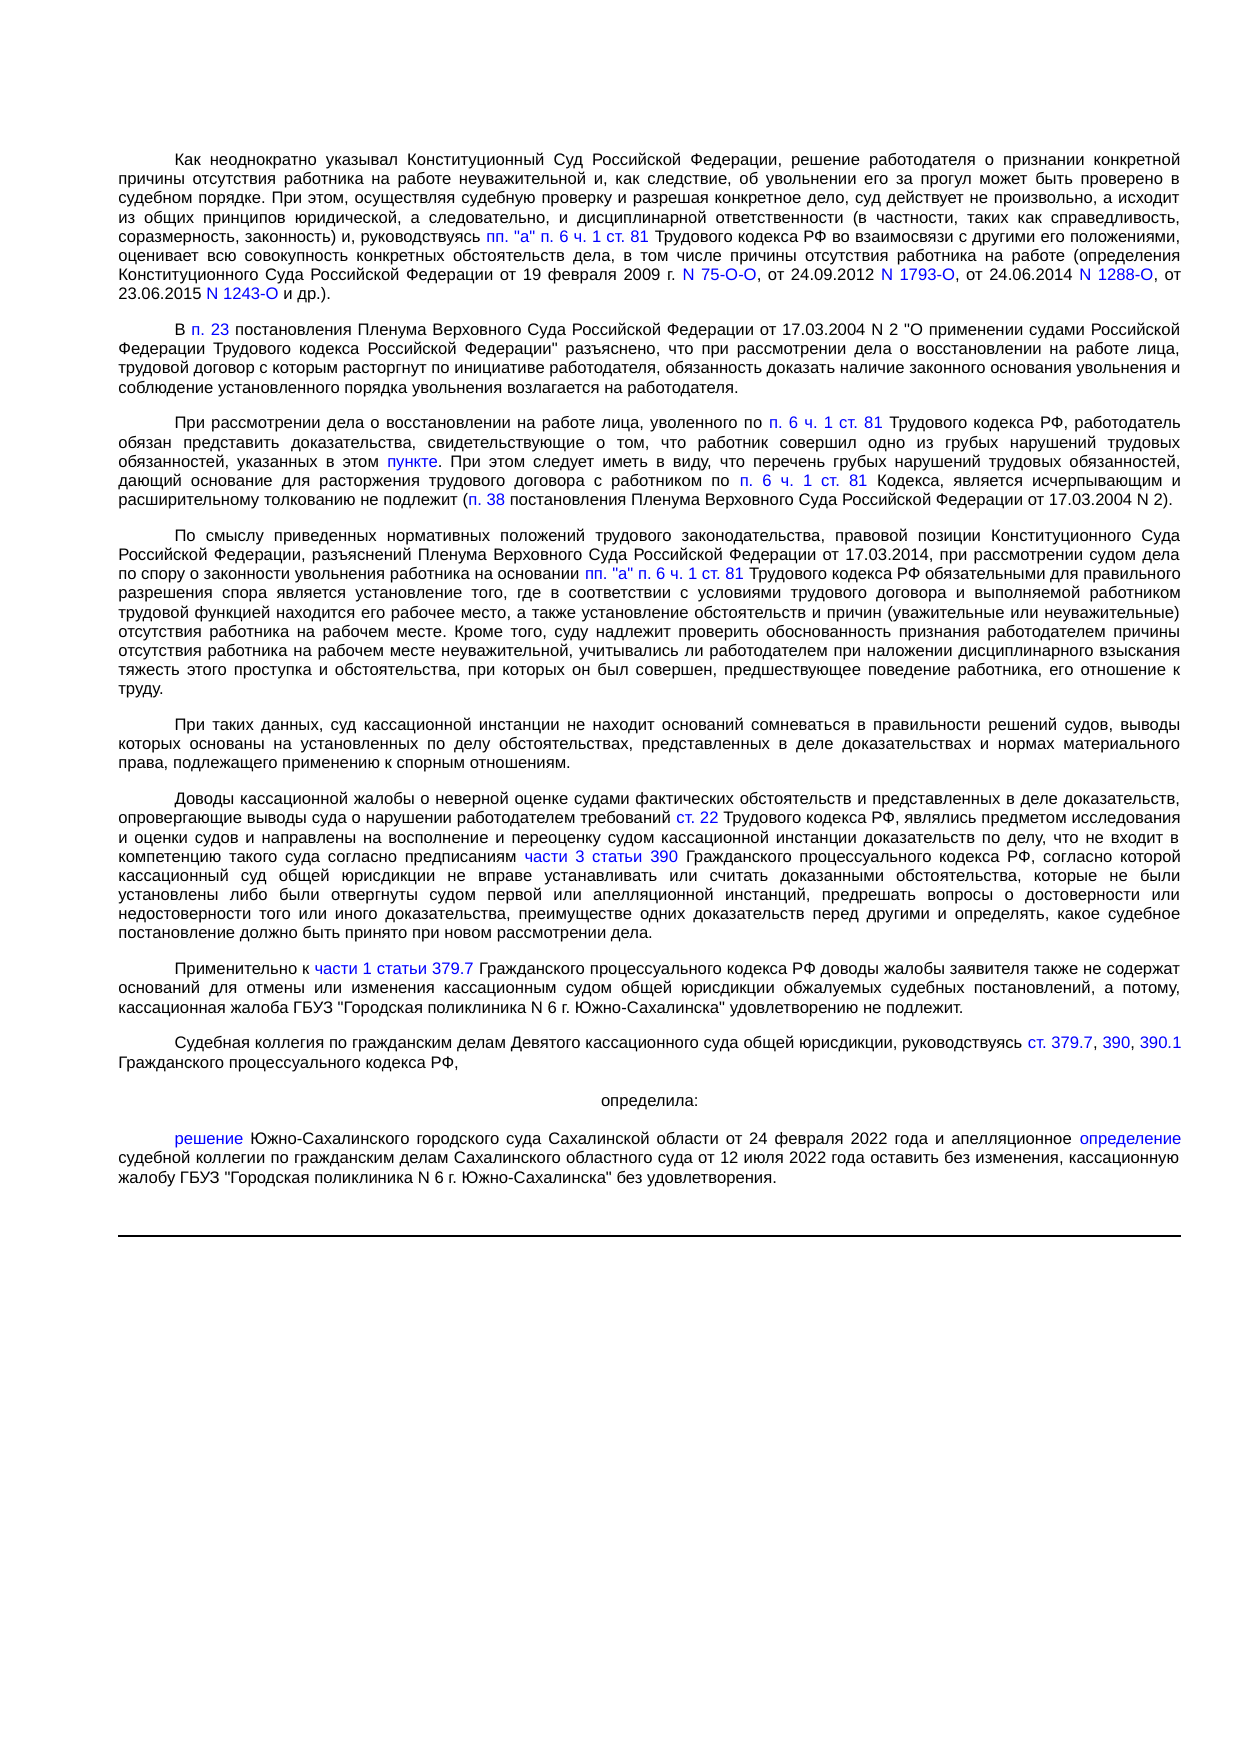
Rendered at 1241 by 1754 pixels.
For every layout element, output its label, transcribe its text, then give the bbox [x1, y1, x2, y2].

text При таких данных, суд кассационной инстанции не находит оснований сомневаться в правильности решений судов, выводы которых основаны на установленных по делу обстоятельствах, представленных в деле доказательствах и нормах материального права, подлежащего применению к спорным отношениям. [118, 715, 1181, 772]
text Применительно к части 1 статьи 379.7 Гражданского процессуального кодекса РФ доводы жалобы заявителя также не содержат оснований для отмены или изменения кассационным судом общей юрисдикции обжалуемых судебных постановлений, а потому, кассационная жалоба ГБУЗ "Городская поликлиника N 6 г. Южно-Сахалинска" удовлетворению не подлежит. [118, 959, 1181, 1017]
text Доводы кассационной жалобы о неверной оценке судами фактических обстоятельств и представленных в деле доказательств, опровергающие выводы суда о нарушении работодателем требований ст. 22 Трудового кодекса РФ, являлись предметом исследования и оценки судов и направлены на восполнение и переоценку судом кассационной инстанции доказательств по делу, что не входит в компетенцию такого суда согласно предписаниям части 3 статьи 390 Гражданского процессуального кодекса РФ, согласно которой кассационный суд общей юрисдикции не вправе устанавливать или считать доказанными обстоятельства, которые не были установлены либо были отвергнуты судом первой или апелляционной инстанций, предрешать вопросы о достоверности или недостоверности того или иного доказательства, преимуществе одних доказательств перед другими и определять, какое судебное постановление должно быть принято при новом рассмотрении дела. [118, 789, 1181, 942]
text Судебная коллегия по гражданским делам Девятого кассационного суда общей юрисдикции, руководствуясь ст. 379.7, 390, 390.1 Гражданского процессуального кодекса РФ, [118, 1033, 1181, 1072]
text При рассмотрении дела о восстановлении на работе лица, уволенного по п. 6 ч. 1 ст. 81 Трудового кодекса РФ, работодатель обязан представить доказательства, свидетельствующие о том, что работник совершил одно из грубых нарушений трудовых обязанностей, указанных в этом пункте. При этом следует иметь в виду, что перечень грубых нарушений трудовых обязанностей, дающий основание для расторжения трудового договора с работником по п. 6 ч. 1 ст. 81 Кодекса, является исчерпывающим и расширительному толкованию не подлежит (п. 38 постановления Пленума Верховного Суда Российской Федерации от 17.03.2004 N 2). [118, 413, 1181, 509]
text В п. 23 постановления Пленума Верховного Суда Российской Федерации от 17.03.2004 N 2 "О применении судами Российской Федерации Трудового кодекса Российской Федерации" разъяснено, что при рассмотрении дела о восстановлении на работе лица, трудовой договор с которым расторгнут по инициативе работодателя, обязанность доказать наличие законного основания увольнения и соблюдение установленного порядка увольнения возлагается на работодателя. [118, 320, 1181, 397]
text определила: [118, 1091, 1181, 1110]
text решение Южно-Сахалинского городского суда Сахалинской области от 24 февраля 2022 года и апелляционное определение судебной коллегии по гражданским делам Сахалинского областного суда от 12 июля 2022 года оставить без изменения, кассационную жалобу ГБУЗ "Городская поликлиника N 6 г. Южно-Сахалинска" без удовлетворения. [118, 1129, 1181, 1187]
text Как неоднократно указывал Конституционный Суд Российской Федерации, решение работодателя о признании конкретной причины отсутствия работника на работе неуважительной и, как следствие, об увольнении его за прогул может быть проверено в судебном порядке. При этом, осуществляя судебную проверку и разрешая конкретное дело, суд действует не произвольно, а исходит из общих принципов юридической, а следовательно, и дисциплинарной ответственности (в частности, таких как справедливость, соразмерность, законность) и, руководствуясь пп. "а" п. 6 ч. 1 ст. 81 Трудового кодекса РФ во взаимосвязи с другими его положениями, оценивает всю совокупность конкретных обстоятельств дела, в том числе причины отсутствия работника на работе (определения Конституционного Суда Российской Федерации от 19 февраля 2009 г. N 75-О-О, от 24.09.2012 N 1793-О, от 24.06.2014 N 1288-О, от 23.06.2015 N 1243-О и др.). [118, 150, 1181, 303]
text По смыслу приведенных нормативных положений трудового законодательства, правовой позиции Конституционного Суда Российской Федерации, разъяснений Пленума Верховного Суда Российской Федерации от 17.03.2014, при рассмотрении судом дела по спору о законности увольнения работника на основании пп. "а" п. 6 ч. 1 ст. 81 Трудового кодекса РФ обязательными для правильного разрешения спора является установление того, где в соответствии с условиями трудового договора и выполняемой работником трудовой функцией находится его рабочее место, а также установление обстоятельств и причин (уважительные или неуважительные) отсутствия работника на рабочем месте. Кроме того, суду надлежит проверить обоснованность признания работодателем причины отсутствия работника на рабочем месте неуважительной, учитывались ли работодателем при наложении дисциплинарного взыскания тяжесть этого проступка и обстоятельства, при которых он был совершен, предшествующее поведение работника, его отношение к труду. [118, 526, 1181, 698]
